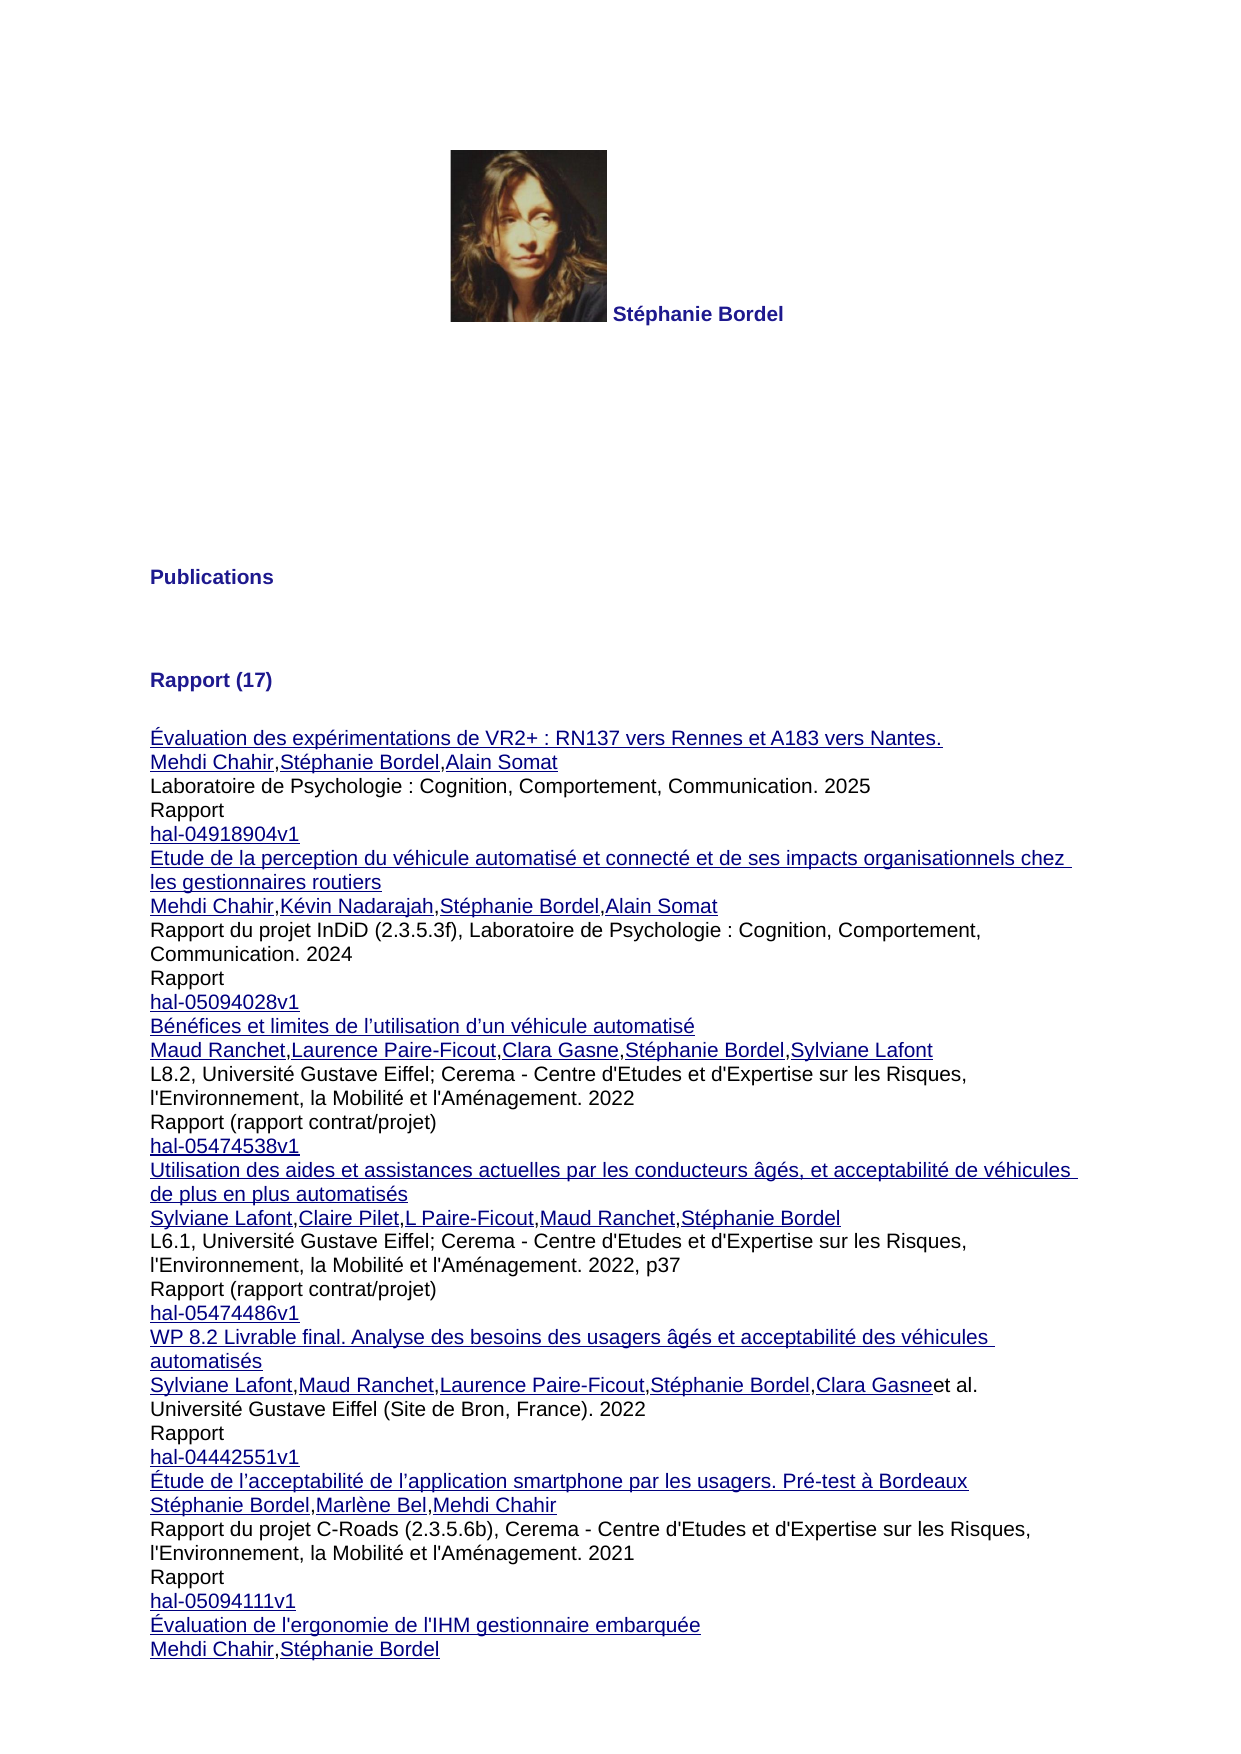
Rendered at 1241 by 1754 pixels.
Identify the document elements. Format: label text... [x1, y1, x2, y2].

table_cell Bénéfices et limites de l’utilisation d’un véhicule automatisé Maud Ranchet,Laurence Paire-Ficout,Clara Gasne,Stéphanie Bordel,Sylviane Lafont L8.2, Université Gustave Eiffel; Cerema - Centre d'Etudes et d'Expertise sur les Risques, l'Environnement, la Mobilité et l'Aménagement. 2022 Rapport (rapport contrat/projet) hal-05474538v1 [150, 1014, 1090, 1157]
table_cell WP 8.2 Livrable final. Analyse des besoins des usagers âgés et acceptabilité des véhicules automatisés Sylviane Lafont,Maud Ranchet,Laurence Paire-Ficout,Stéphanie Bordel,Clara Gasneet al. Université Gustave Eiffel (Site de Bron, France). 2022 Rapport hal-04442551v1 [150, 1325, 1090, 1469]
subtitle Stéphanie Bordel [150, 150, 1090, 326]
table_header Évaluation des expérimentations de VR2+ : RN137 vers Rennes et A183 vers Nantes. Mehdi Chahir,Stéphanie Bordel,Alain Somat Laboratoire de Psychologie : Cognition, Comportement, Communication. 2025 Rapport hal-04918904v1 [150, 726, 1090, 846]
table_cell Évaluation de l'ergonomie de l'IHM gestionnaire embarquée Mehdi Chahir,Stéphanie Bordel [150, 1613, 1090, 1661]
picture [450, 150, 607, 322]
subtitle Publications [150, 565, 1090, 589]
subtitle Rapport (17) [150, 668, 1090, 692]
table_cell Etude de la perception du véhicule automatisé et connecté et de ses impacts organisationnels chez les gestionnaires routiers Mehdi Chahir,Kévin Nadarajah,Stéphanie Bordel,Alain Somat Rapport du projet InDiD (2.3.5.3f), Laboratoire de Psychologie : Cognition, Comportement, Communication. 2024 Rapport hal-05094028v1 [150, 846, 1090, 1014]
table_cell Utilisation des aides et assistances actuelles par les conducteurs âgés, et acceptabilité de véhicules de plus en plus automatisés Sylviane Lafont,Claire Pilet,L Paire-Ficout,Maud Ranchet,Stéphanie Bordel L6.1, Université Gustave Eiffel; Cerema - Centre d'Etudes et d'Expertise sur les Risques, l'Environnement, la Mobilité et l'Aménagement. 2022, p37 Rapport (rapport contrat/projet) hal-05474486v1 [150, 1158, 1090, 1325]
table_cell Étude de l’acceptabilité de l’application smartphone par les usagers. Pré-test à Bordeaux Stéphanie Bordel,Marlène Bel,Mehdi Chahir Rapport du projet C-Roads (2.3.5.6b), Cerema - Centre d'Etudes et d'Expertise sur les Risques, l'Environnement, la Mobilité et l'Aménagement. 2021 Rapport hal-05094111v1 [150, 1469, 1090, 1613]
